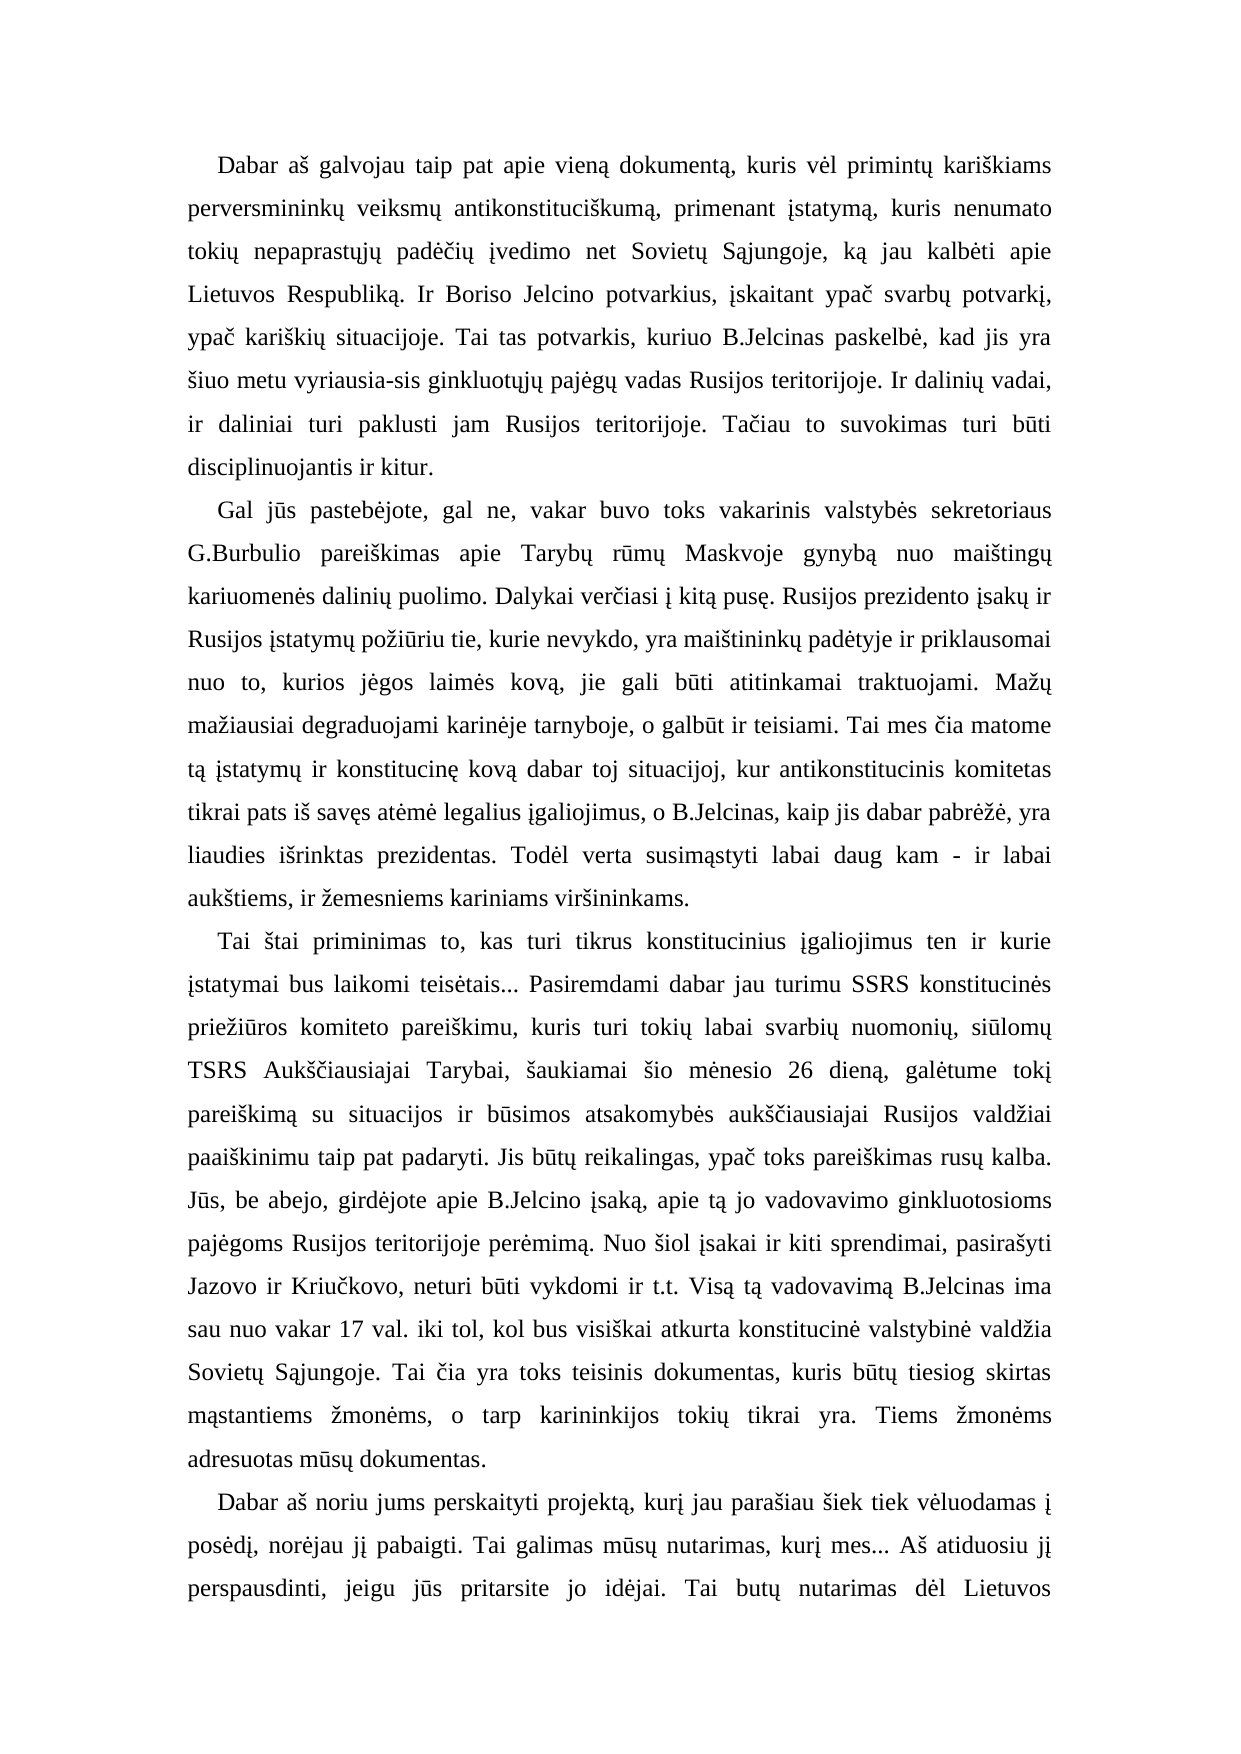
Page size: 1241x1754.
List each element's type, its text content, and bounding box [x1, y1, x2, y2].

text Dabar aš galvojau taip pat apie vieną dokumentą, kuris vėl primintų kariškiams perversmininkų veiksmų antikonstituciškumą, primenant įstatymą, kuris nenumato tokių nepaprastųjų padėčių įvedimo net Sovietų Sąjungoje, ką jau kalbėti apie Lietuvos Respubliką. Ir Boriso Jelcino potvarkius, įskaitant ypač svarbų potvarkį, ypač kariškių situacijoje. Tai tas potvarkis, kuriuo B.Jelcinas paskelbė, kad jis yra šiuo metu vyriausia-sis ginkluotųjų pajėgų vadas Rusijos teritorijoje. Ir dalinių vadai, ir daliniai turi paklusti jam Rusijos teritorijoje. Tačiau to suvokimas turi būti disciplinuojantis ir kitur. [187, 150, 1053, 481]
text Tai štai priminimas to, kas turi tikrus konstitucinius įgaliojimus ten ir kurie įstatymai bus laikomi teisėtais... Pasiremdami dabar jau turimu SSRS konstitucinės priežiūros komiteto pareiškimu, kuris turi tokių labai svarbių nuomonių, siūlomų TSRS Aukščiausiajai Tarybai, šaukiamai šio mėnesio 26 dieną, galėtume tokį pareiškimą su situacijos ir būsimos atsakomybės aukščiausiajai Rusijos valdžiai paaiškinimu taip pat padaryti. Jis būtų reikalingas, ypač toks pareiškimas rusų kalba. Jūs, be abejo, girdėjote apie B.Jelcino įsaką, apie tą jo vadovavimo ginkluotosioms pajėgoms Rusijos teritorijoje perėmimą. Nuo šiol įsakai ir kiti sprendimai, pasirašyti Jazovo ir Kriučkovo, neturi būti vykdomi ir t.t. Visą tą vadovavimą B.Jelcinas ima sau nuo vakar 17 val. iki tol, kol bus visiškai atkurta konstitucinė valstybinė valdžia Sovietų Sąjungoje. Tai čia yra toks teisinis dokumentas, kuris būtų tiesiog skirtas mąstantiems žmonėms, o tarp karininkijos tokių tikrai yra. Tiems žmonėms adresuotas mūsų dokumentas. [187, 926, 1053, 1472]
text Dabar aš noriu jums perskaityti projektą, kurį jau parašiau šiek tiek vėluodamas į posėdį, norėjau jį pabaigti. Tai galimas mūsų nutarimas, kurį mes... Aš atiduosiu jį perspausdinti, jeigu jūs pritarsite jo idėjai. Tai butų nutarimas dėl Lietuvos [187, 1487, 1053, 1602]
text Gal jūs pastebėjote, gal ne, vakar buvo toks vakarinis valstybės sekretoriaus G.Burbulio pareiškimas apie Tarybų rūmų Maskvoje gynybą nuo maištingų kariuomenės dalinių puolimo. Dalykai verčiasi į kitą pusę. Rusijos prezidento įsakų ir Rusijos įstatymų požiūriu tie, kurie nevykdo, yra maištininkų padėtyje ir priklausomai nuo to, kurios jėgos laimės kovą, jie gali būti atitinkamai traktuojami. Mažų mažiausiai degraduojami karinėje tarnyboje, o galbūt ir teisiami. Tai mes čia matome tą įstatymų ir konstitucinę kovą dabar toj situacijoj, kur antikonstitucinis komitetas tikrai pats iš savęs atėmė legalius įgaliojimus, o B.Jelcinas, kaip jis dabar pabrėžė, yra liaudies išrinktas prezidentas. Todėl verta susimąstyti labai daug kam - ir labai aukštiems, ir žemesniems kariniams viršininkams. [187, 495, 1053, 912]
